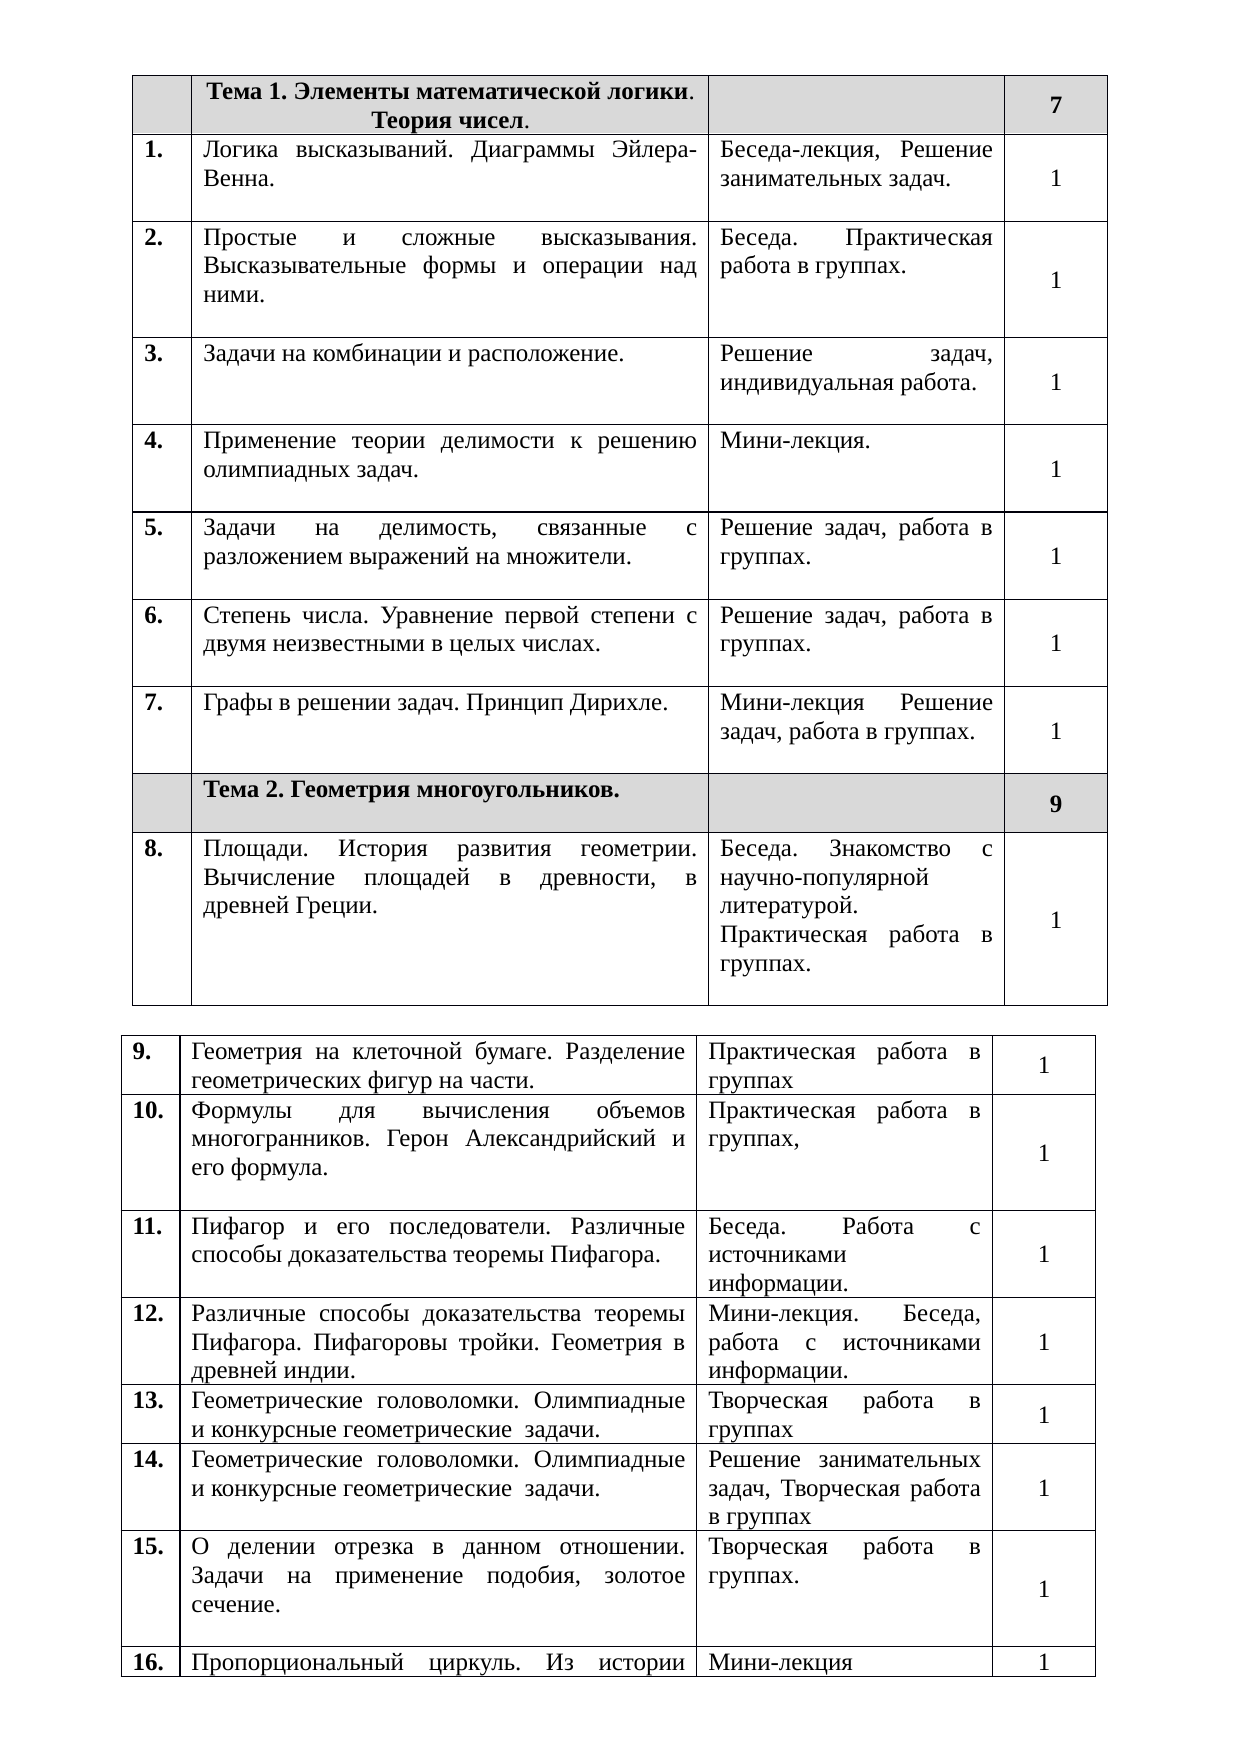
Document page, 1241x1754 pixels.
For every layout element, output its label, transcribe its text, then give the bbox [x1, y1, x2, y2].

table_cell Различные способы доказательства теоремы Пифагора. Пифагоровы тройки. Геометрия в древней индии. [181, 1298, 696, 1384]
table_cell Решение задач, работа в группах. [709, 600, 1004, 686]
table_cell [133, 338, 191, 424]
table_cell 1 [1005, 425, 1107, 511]
table_cell [122, 1095, 179, 1210]
table_cell [122, 1444, 179, 1530]
table_cell Мини-лекция Решение задач, работа в группах. [709, 687, 1004, 773]
table_cell 1 [1005, 222, 1107, 337]
table_cell 1 [1005, 687, 1107, 773]
table_cell [133, 513, 191, 599]
table_cell Логика высказываний. Диаграммы Эйлера-Венна. [192, 135, 708, 221]
table_cell Беседа. Практическая работа в группах. [709, 222, 1004, 337]
table_cell Тема 1. Элементы математической логики. Теория чисел. [192, 76, 708, 133]
table_cell Мини-лекция [697, 1647, 992, 1676]
table_header Практическая работа в группах [697, 1036, 992, 1094]
table_cell Решение задач, работа в группах. [709, 513, 1004, 599]
table_cell 1 [993, 1298, 1095, 1384]
table_cell [133, 600, 191, 686]
table_cell Формулы для вычисления объемов многогранников. Герон Александрийский и его формула. [181, 1095, 696, 1210]
table_cell Мини-лекция. [709, 425, 1004, 511]
table_cell Беседа. Знакомство с научно-популярной литературой. Практическая работа в группах. [709, 833, 1004, 1005]
table_cell [133, 135, 191, 221]
table_cell Задачи на комбинации и расположение. [192, 338, 708, 424]
table_cell [709, 774, 1004, 832]
table_cell 1 [993, 1095, 1095, 1210]
table_cell 1 [1005, 513, 1107, 599]
table_cell [122, 1647, 179, 1676]
table_cell [133, 687, 191, 773]
table_cell 1 [1005, 135, 1107, 221]
table_cell Мини-лекция. Беседа, работа с источниками информации. [697, 1298, 992, 1384]
table_cell 1 [993, 1444, 1095, 1530]
table_cell 9 [1005, 774, 1107, 832]
table_cell 1 [993, 1211, 1095, 1297]
table_cell Творческая работа в группах. [697, 1531, 992, 1646]
table_cell [133, 222, 191, 337]
table_cell 1 [1005, 338, 1107, 424]
table_cell Степень числа. Уравнение первой степени с двумя неизвестными в целых числах. [192, 600, 708, 686]
table_cell Задачи на делимость, связанные с разложением выражений на множители. [192, 513, 708, 599]
table_cell 1 [993, 1647, 1095, 1676]
table_cell Пропорциональный циркуль. Из истории [181, 1647, 696, 1676]
table_cell [122, 1211, 179, 1297]
table_cell Геометрические головоломки. Олимпиадные и конкурсные геометрические задачи. [181, 1385, 696, 1443]
table_cell Беседа. Работа с источниками информации. [697, 1211, 992, 1297]
table_cell Применение теории делимости к решению олимпиадных задач. [192, 425, 708, 511]
table_cell Тема 2. Геометрия многоугольников. [192, 774, 708, 832]
table_cell 1 [993, 1385, 1095, 1443]
table_cell [133, 76, 191, 133]
table_cell [709, 76, 1004, 133]
table_cell [133, 774, 191, 832]
table_cell Практическая работа в группах, [697, 1095, 992, 1210]
table_cell Пифагор и его последователи. Различные способы доказательства теоремы Пифагора. [181, 1211, 696, 1297]
table_cell Решение задач, индивидуальная работа. [709, 338, 1004, 424]
table_cell 7 [1005, 76, 1107, 133]
table_cell Творческая работа в группах [697, 1385, 992, 1443]
table_cell 1 [993, 1531, 1095, 1646]
table_cell Беседа-лекция, Решение занимательных задач. [709, 135, 1004, 221]
table_cell [122, 1298, 179, 1384]
table_cell [133, 425, 191, 511]
table_header [122, 1036, 179, 1094]
table_header Геометрия на клеточной бумаге. Разделение геометрических фигур на части. [181, 1036, 696, 1094]
table_cell О делении отрезка в данном отношении. Задачи на применение подобия, золотое сечение. [181, 1531, 696, 1646]
table_cell Графы в решении задач. Принцип Дирихле. [192, 687, 708, 773]
table_cell [133, 833, 191, 1005]
table_cell [122, 1531, 179, 1646]
table_cell Площади. История развития геометрии. Вычисление площадей в древности, в древней Греции. [192, 833, 708, 1005]
table_cell Геометрические головоломки. Олимпиадные и конкурсные геометрические задачи. [181, 1444, 696, 1530]
table_cell Простые и сложные высказывания. Высказывательные формы и операции над ними. [192, 222, 708, 337]
table_cell Решение занимательных задач, Творческая работа в группах [697, 1444, 992, 1530]
table_cell 1 [1005, 833, 1107, 1005]
table_cell [122, 1385, 179, 1443]
table_header 1 [993, 1036, 1095, 1094]
table_cell 1 [1005, 600, 1107, 686]
